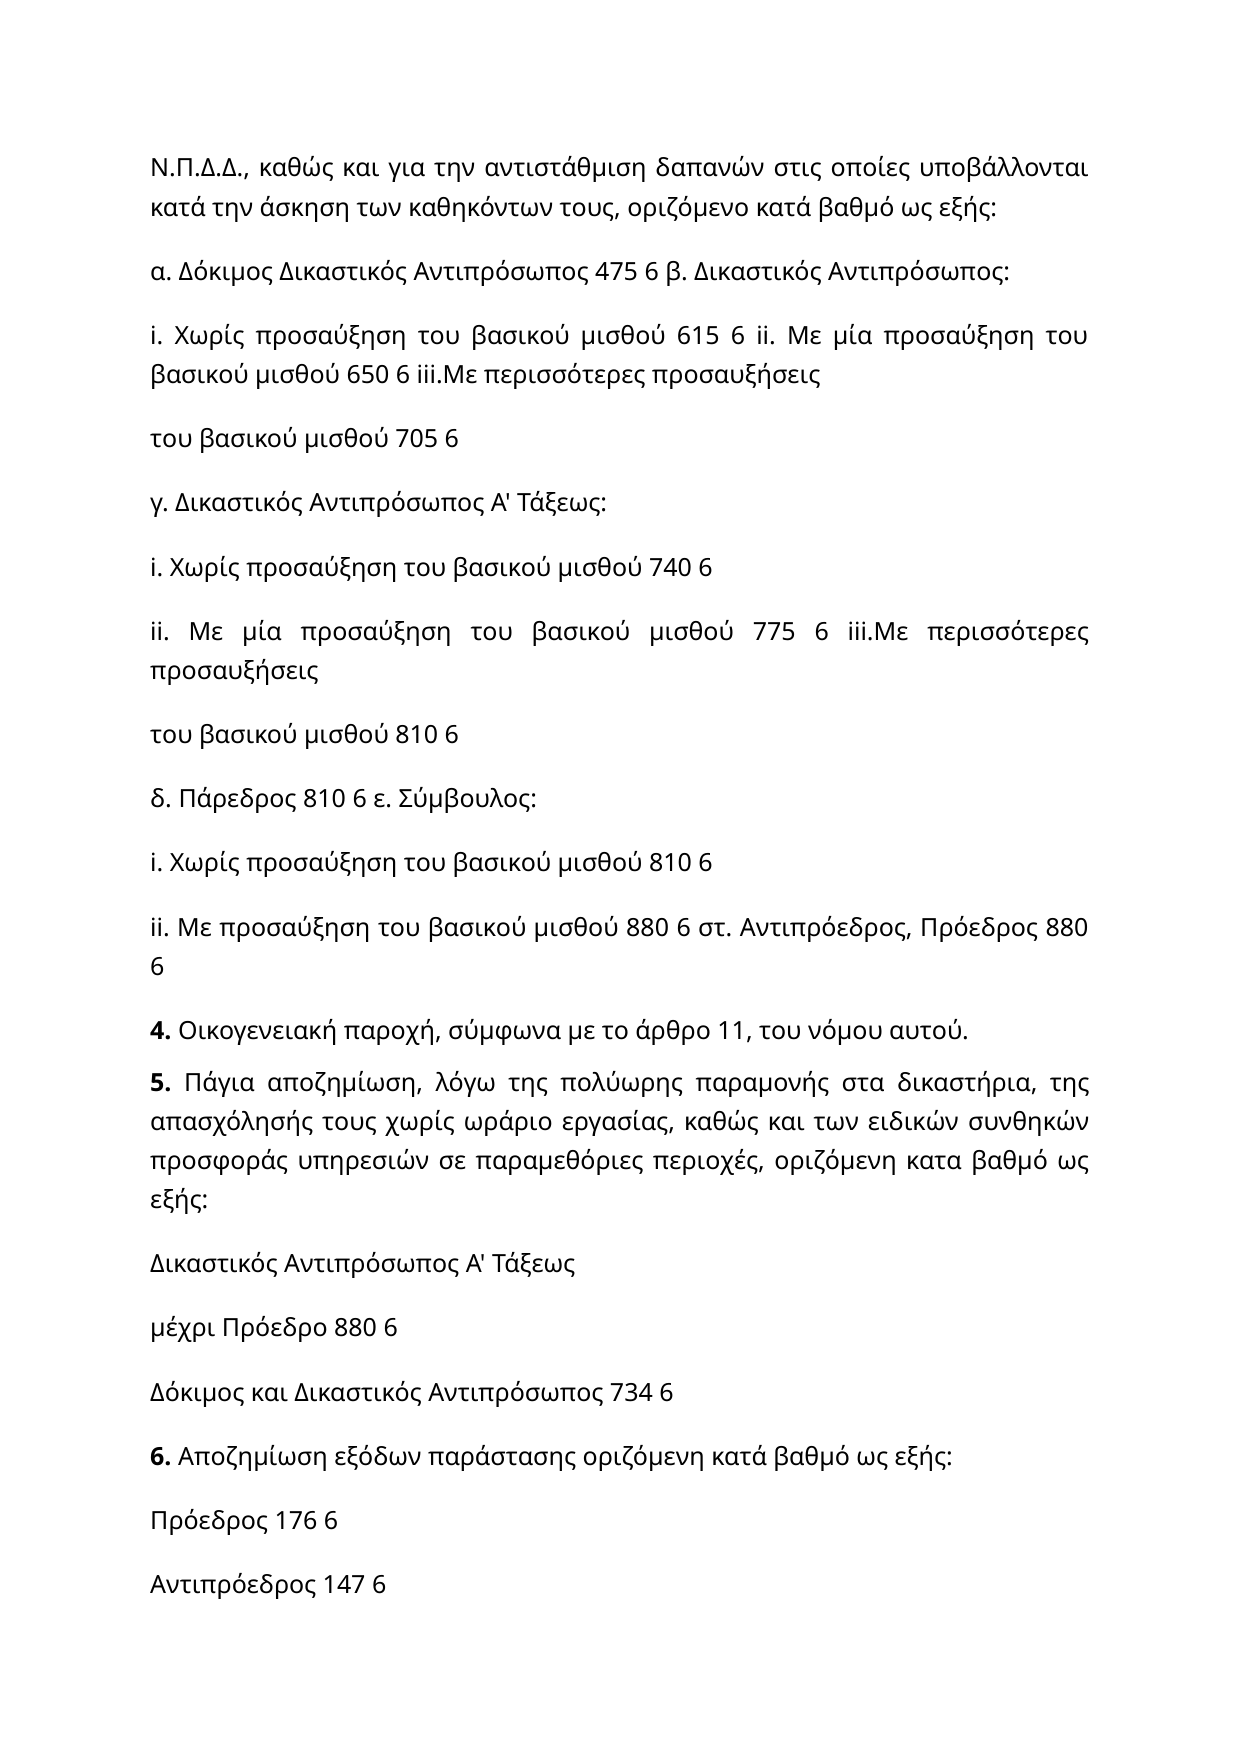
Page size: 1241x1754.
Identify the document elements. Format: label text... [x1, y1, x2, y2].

text Ν.Π.Δ.Δ., καθώς και για την αντιστάθμιση δαπανών στις οποίες υποβάλλονται κατά την άσκηση των καθηκόντων τους, οριζόμενο κατά βαθμό ως εξής: [150, 150, 1090, 223]
text Αντιπρόεδρος 147 6 [150, 1567, 1090, 1601]
text του βασικού μισθού 810 6 [150, 717, 1090, 751]
text 4. Οικογενειακή παροχή, σύμφωνα με το άρθρο 11, του νόμου αυτού. [150, 1012, 1090, 1047]
text δ. Πάρεδρος 810 6 ε. Σύμβουλος: [150, 781, 1090, 815]
text του βασικού μισθού 705 6 [150, 421, 1090, 455]
text 5. Πάγια αποζημίωση, λόγω της πολύωρης παραμονής στα δικαστήρια, της απασχόλησής τους χωρίς ωράριο εργασίας, καθώς και των ειδικών συνθηκών προσφοράς υπηρεσιών σε παραμεθόριες περιοχές, οριζόμενη κατα βαθμό ως εξής: [150, 1064, 1090, 1216]
text Πρόεδρος 176 6 [150, 1502, 1090, 1537]
text Δόκιμος και Δικαστικός Αντιπρόσωπος 734 6 [150, 1374, 1090, 1408]
text ii. Με μία προσαύξηση του βασικού μισθού 775 6 iii.Με περισσότερες προσαυξήσεις [150, 613, 1090, 687]
text ii. Με προσαύξηση του βασικού μισθού 880 6 στ. Αντιπρόεδρος, Πρόεδρος 880 6 [150, 909, 1090, 982]
text i. Χωρίς προσαύξηση του βασικού μισθού 810 6 [150, 845, 1090, 879]
text γ. Δικαστικός Αντιπρόσωπος Α' Τάξεως: [150, 485, 1090, 519]
text μέχρι Πρόεδρο 880 6 [150, 1310, 1090, 1344]
text i. Χωρίς προσαύξηση του βασικού μισθού 615 6 ii. Με μία προσαύξηση του βασικού μισθού 650 6 iii.Με περισσότερες προσαυξήσεις [150, 317, 1090, 391]
text Δικαστικός Αντιπρόσωπος Α' Τάξεως [150, 1246, 1090, 1280]
text 6. Αποζημίωση εξόδων παράστασης οριζόμενη κατά βαθμό ως εξής: [150, 1438, 1090, 1472]
text α. Δόκιμος Δικαστικός Αντιπρόσωπος 475 6 β. Δικαστικός Αντιπρόσωπος: [150, 253, 1090, 287]
text i. Χωρίς προσαύξηση του βασικού μισθού 740 6 [150, 549, 1090, 583]
